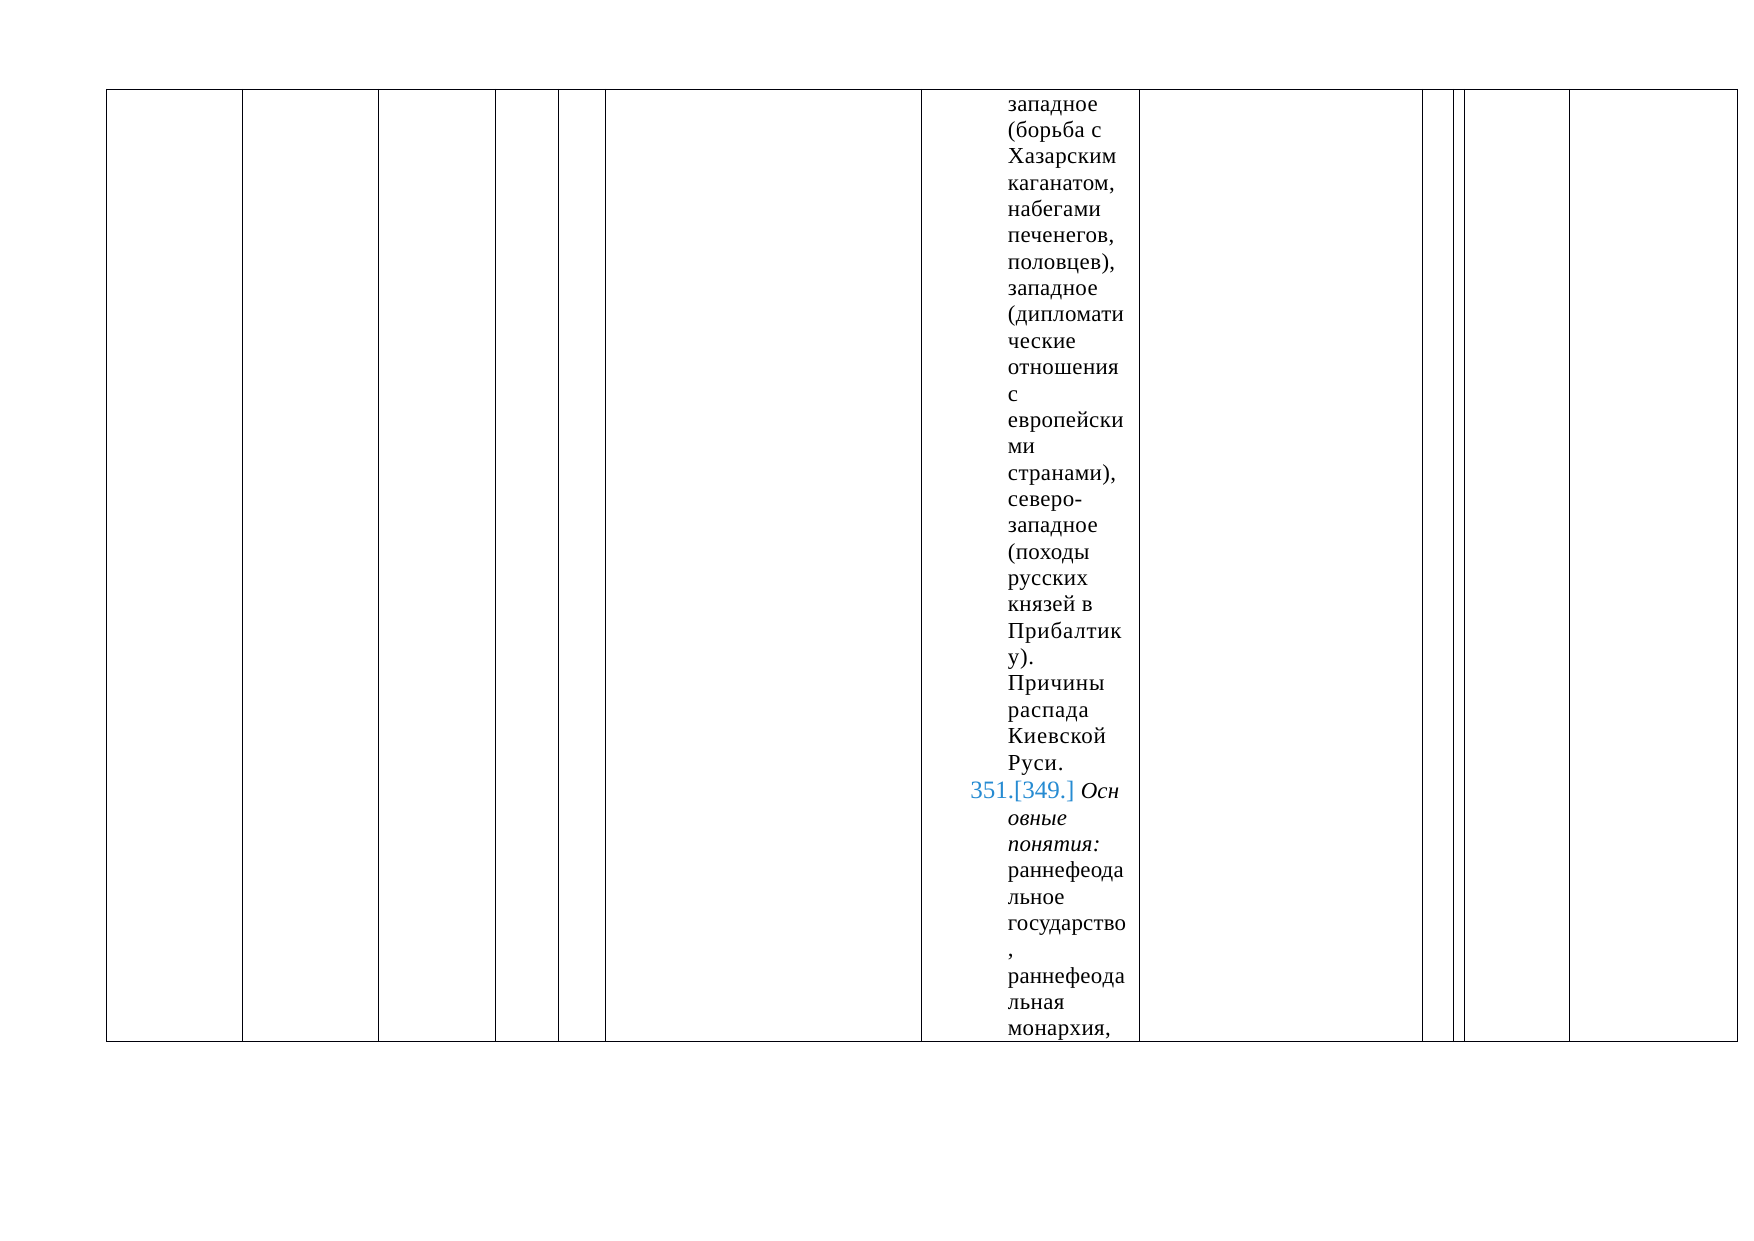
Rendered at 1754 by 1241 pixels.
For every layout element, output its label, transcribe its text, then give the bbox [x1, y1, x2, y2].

table_cell 3 / 2 [243, 90, 378, 1041]
table_cell Деятельность первых русских князей (и княгини) Олега, Игоря, Ольги, Святослава, Владимира, Ярослава Мудрого. Развитие государственности. Государственное управление, роль князей и веча. Княжеская дружина. Социальная структура древнерусского общества. Русская Правда как источник по изучению социальной структуры общества. Крещение Руси и его значение. Народные движения и заговоры аристократии. Усложнение межкняжеских отношений, усобицы сыновей Ярослава Мудрого. Восстановление относительного единства Руси при Владимире Мономахе. Основные направления внешней политики Киевской Руси: южное (войны и мирные отношения с Византией), юго-западное (борьба с Хазарским каганатом, набегами печенегов, половцев), западное (дипломатические отношения с европейскими странами), северо-западное (походы русских князей в Прибалтику). Причины распада Киевской Руси. Основные понятия: раннефеодальное государство, раннефеодальная монархия, феодальная рента, вотчина, бояре, внеэкономическое принуждение, «лествичная система», вече, дружина. [922, 90, 970, 1041]
table_cell № 1 [559, 90, 605, 1041]
table_cell К И Г [1465, 90, 1569, 1041]
table_cell 1 [1423, 90, 1453, 1041]
table_cell 2 - 09 [107, 90, 242, 1041]
table_cell Выявлять синхронность и последовательность исторических событий и явлений, оперировать терминами и понятиями, объяснять в чем мотивы, цели и результаты деятельности Ярослава Мудрого, сравнивать и находить различия между «Повестью временных лет и «Русской Правдой» как историческими источниками, давать оценку правлениям первых русских князей, высказывать свое мнение, составлять таблицу «Основные направления внешней политики Киевской Руси» [1140, 90, 1422, 1041]
table_cell Киевская Русь [379, 90, 495, 1041]
table_cell [496, 90, 558, 1041]
table_cell I II III [1454, 90, 1464, 1041]
table_cell Выполнение заданий по формированию умения определять последовательность событий [1570, 90, 1737, 1041]
table_cell Деятельность первых русских князей (и княгини) Олега, Игоря, Ольги, Святослава, Владимира, Ярослава Мудрого. Развитие государственности. Государственное управление, роль князей и веча. Княжеская дружина. Социальная структура древнерусского общества. Русская Правда как источник по изучению социальной структуры общества. Крещение Руси и его значение. Народные движения и заговоры аристократии. Усложнение межкняжеских отношений, усобицы сыновей Ярослава Мудрого. Восстановление относительного единства Руси при Владимире Мономахе. Основные направления внешней политики Киевской Руси: южное (войны и мирные отношения с Византией), юго-западное (борьба с Хазарским каганатом, набегами печенегов, половцев), западное (дипломатические отношения с европейскими странами), северо-западное (походы русских князей в Прибалтику). Причины распада Киевской Руси. Основные понятия: раннефеодальное государство, раннефеодальная монархия, феодальная рента, вотчина, бояре, внеэкономическое принуждение, «лествичная система», вече, дружина. [606, 90, 921, 1041]
